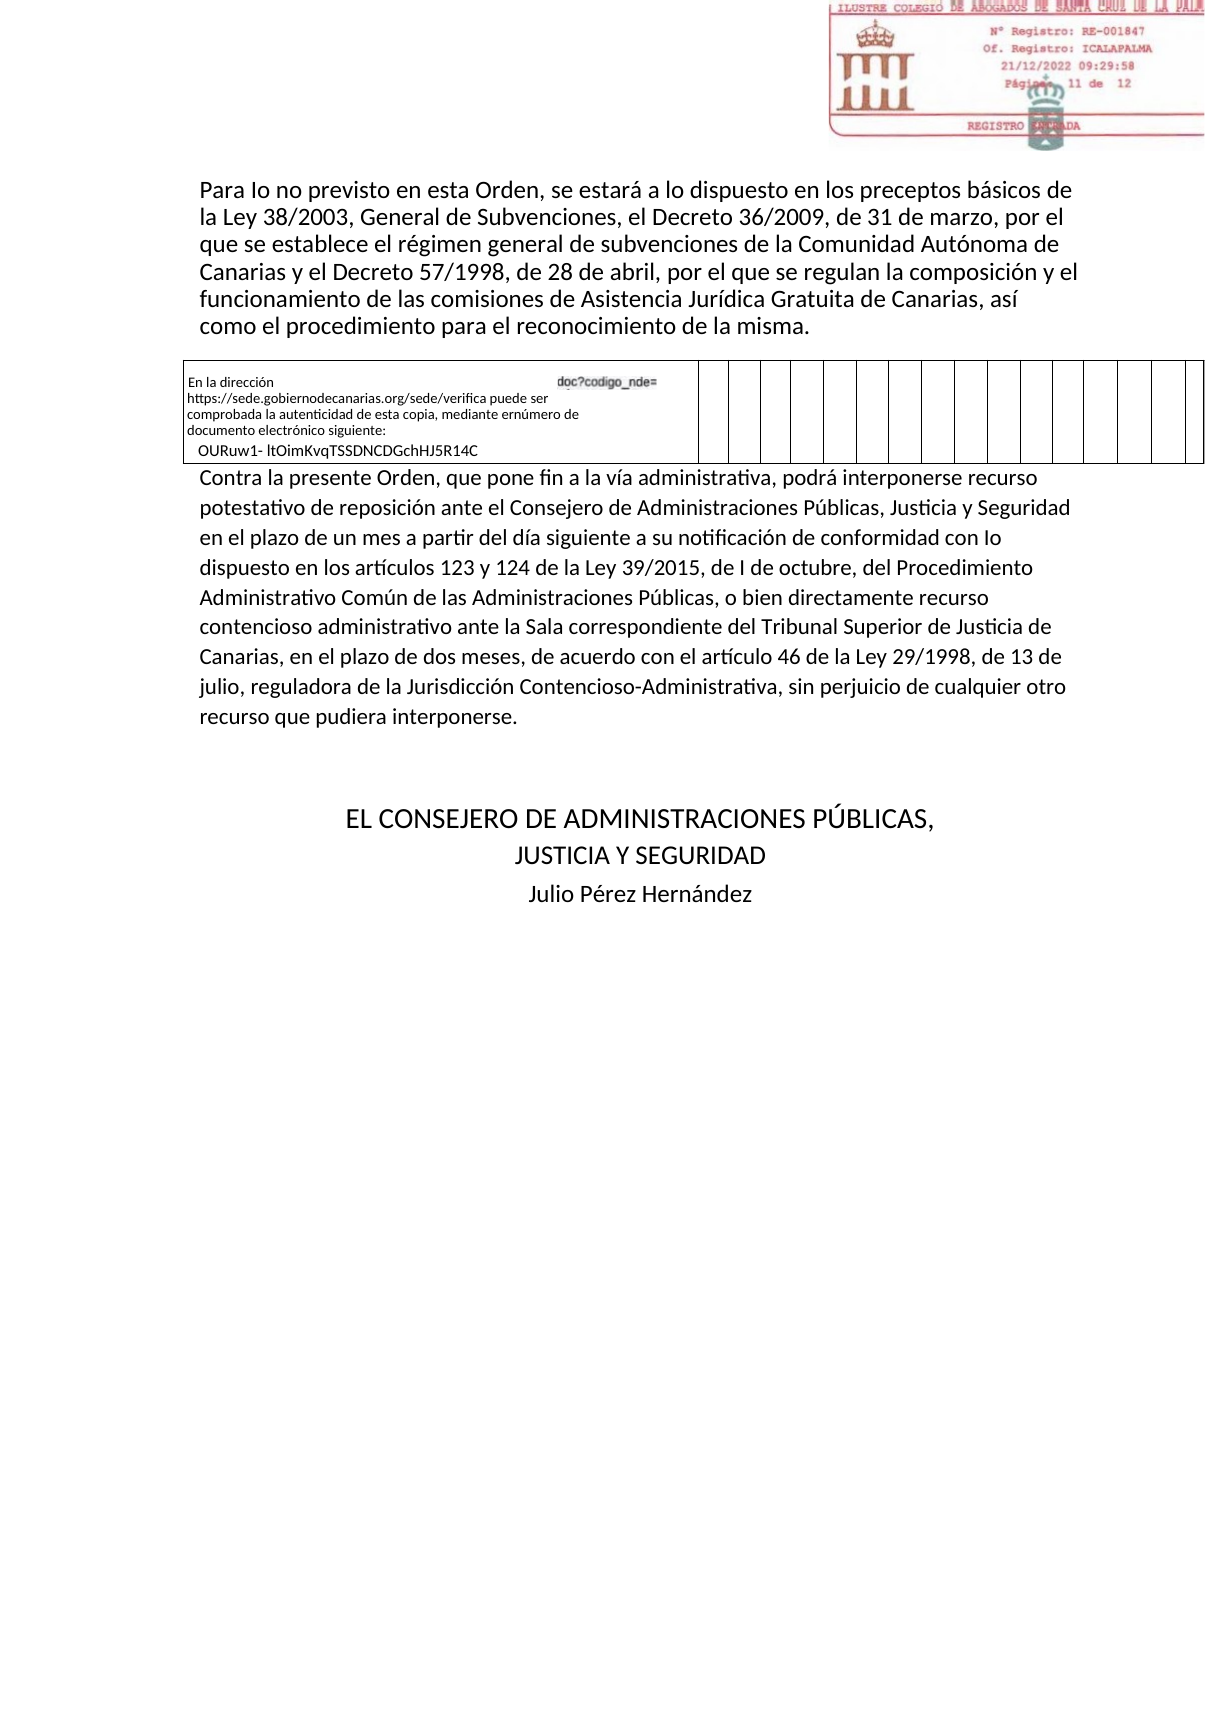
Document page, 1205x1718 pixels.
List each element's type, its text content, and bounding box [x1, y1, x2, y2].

table_header [1021, 361, 1052, 463]
table_header [1152, 361, 1185, 463]
table_header [761, 361, 790, 463]
table_header [729, 361, 760, 463]
text Contra la presente Orden, que pone fin a la vía administrativa, podrá interponerse recurso potestativo de reposición ante el Consejero de Administraciones Públicas, Justicia y Seguridad en el plazo de un mes a partir del día siguiente a su notificación de conformidad con Io dispuesto en los artículos 123 y 124 de la Ley 39/2015, de I de octubre, del Procedimiento Administrativo Común de las Administraciones Públicas, o bien directamente recurso contencioso administrativo ante la Sala correspondiente del Tribunal Superior de Justicia de Canarias, en el plazo de dos meses, de acuerdo con el artículo 46 de la Ley 29/1998, de 13 de julio, reguladora de la Jurisdicción Contencioso-Administrativa, sin perjuicio de cualquier otro recurso que pudiera interponerse. [199, 464, 1082, 730]
table_header [699, 361, 728, 463]
table_header [955, 361, 987, 463]
table_header [1118, 361, 1151, 463]
text JUSTICIA Y SEGURIDAD [198, 838, 1082, 871]
text Julio Pérez Hernández [367, 878, 913, 909]
table_header En la dirección https://sede.gobiernodecanarias.org/sede/verifica puede ser comprobada la autenticidad de esta copia, mediante ernúmero de documento electrónico siguiente: OURuw1- ltOimKvqTSSDNCDGchHJ5R14C [184, 361, 698, 463]
table_header [889, 361, 921, 463]
table_header [988, 361, 1020, 463]
table_header [857, 361, 888, 463]
table_header [922, 361, 954, 463]
text Para Io no previsto en esta Orden, se estará a lo dispuesto en los preceptos básicos de la Ley 38/2003, General de Subvenciones, el Decreto 36/2009, de 31 de marzo, por el que se establece el régimen general de subvenciones de la Comunidad Autónoma de Canarias y el Decreto 57/1998, de 28 de abril, por el que se regulan la composición y el funcionamiento de las comisiones de Asistencia Jurídica Gratuita de Canarias, así como el procedimiento para el reconocimiento de la misma. [199, 176, 1081, 341]
subtitle EL CONSEJERO DE ADMINISTRACIONES PÚBLICAS, [198, 800, 1082, 836]
table_header [1084, 361, 1117, 463]
table_header [1053, 361, 1083, 463]
table_header [824, 361, 856, 463]
table_header [1186, 361, 1203, 463]
table_header [791, 361, 823, 463]
